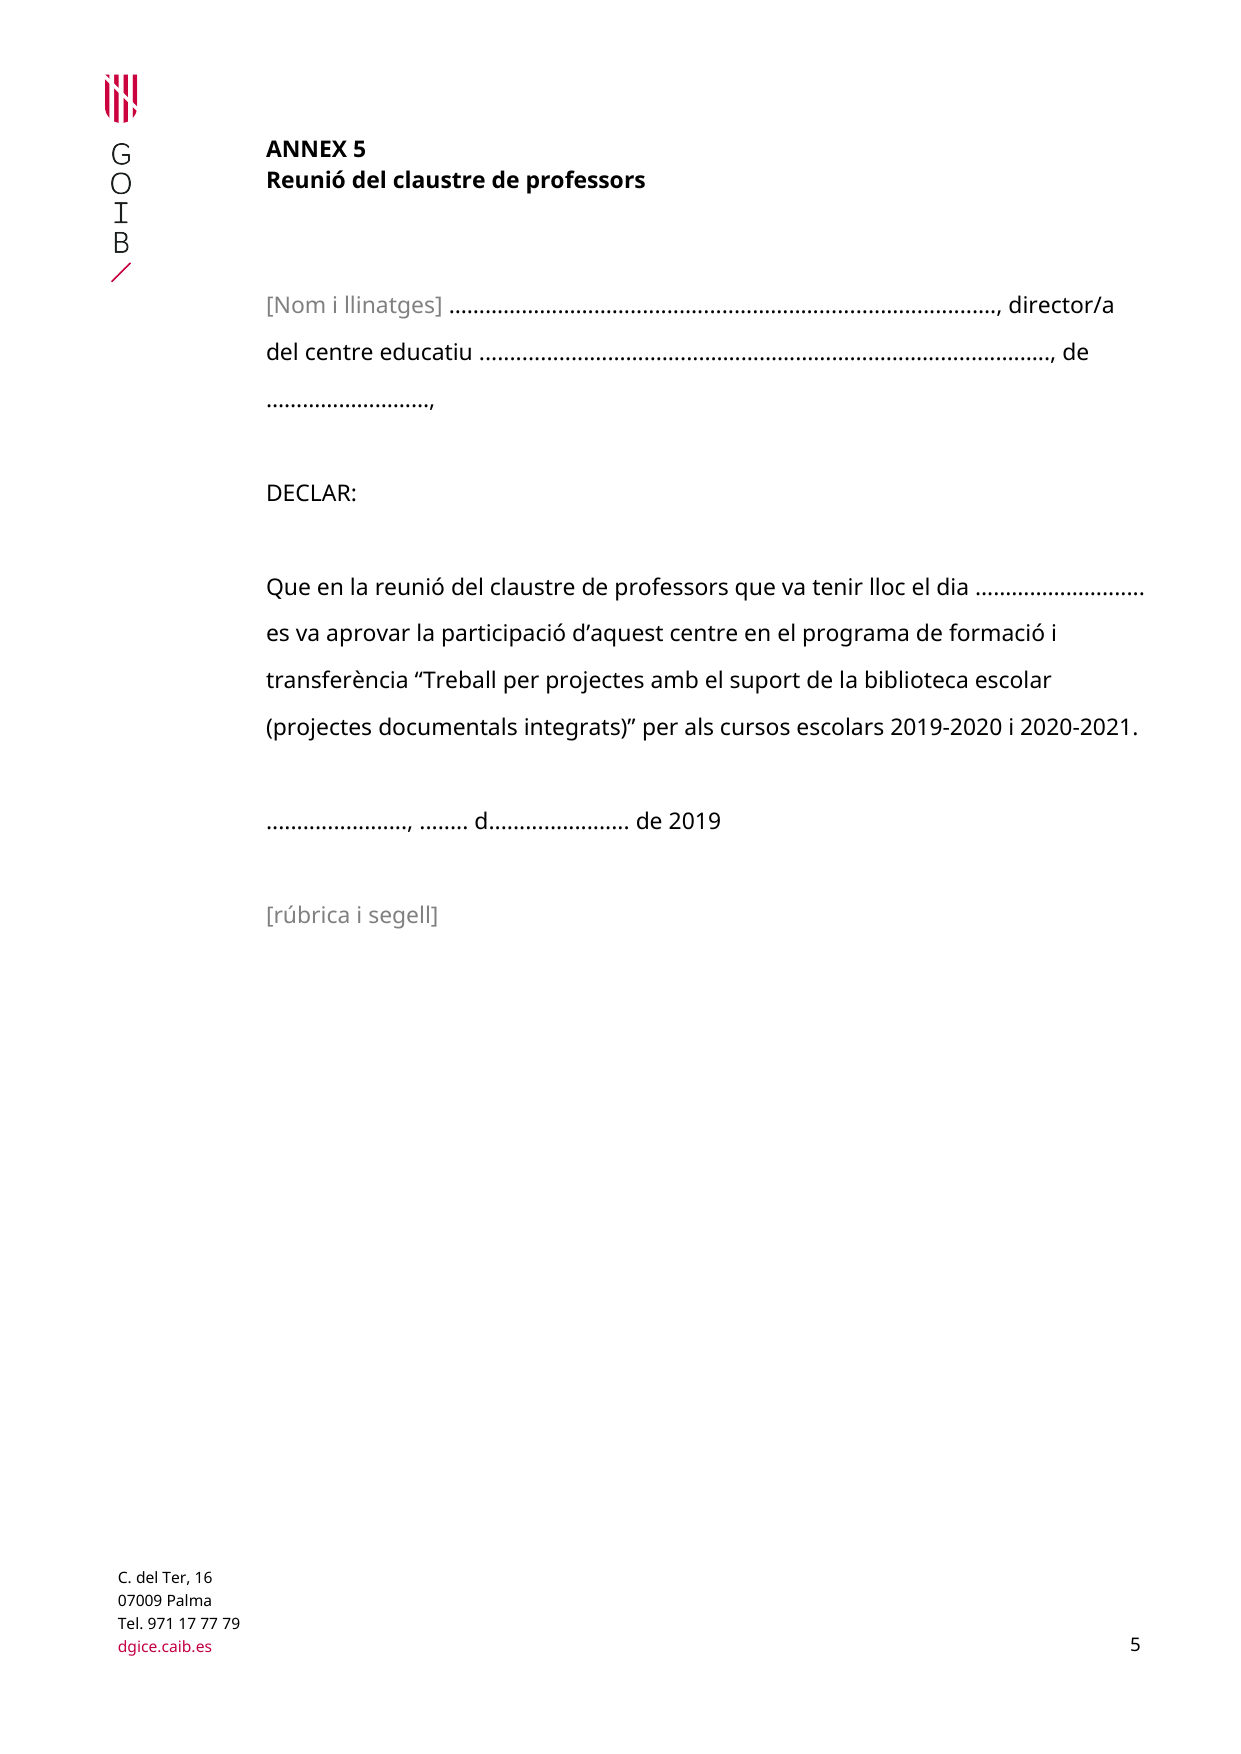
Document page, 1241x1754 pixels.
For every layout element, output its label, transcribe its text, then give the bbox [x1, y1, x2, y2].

text Reunió del claustre de professors [266, 164, 1152, 195]
text Que en la reunió del claustre de professors que va tenir lloc el dia …………………....... es va aprovar la participació d’aquest centre en el programa de formació i transferència “Treball per projectes amb el suport de la biblioteca escolar (projectes documentals integrats)” per als cursos escolars 2019-2020 i 2020-2021. [266, 570, 1152, 742]
text ANNEX 5 [266, 133, 1048, 164]
text [rúbrica i segell] [266, 898, 1152, 930]
text DECLAR: [266, 477, 1152, 508]
text [Nom i llinatges] ………………………….........….....…………............….............…, director/a del centre educatiu ..................……………....…………………………………..........…….., de ………………………, [266, 289, 1152, 414]
text ......................., ........ d....................... de 2019 [266, 805, 1152, 836]
picture [76, 51, 166, 313]
